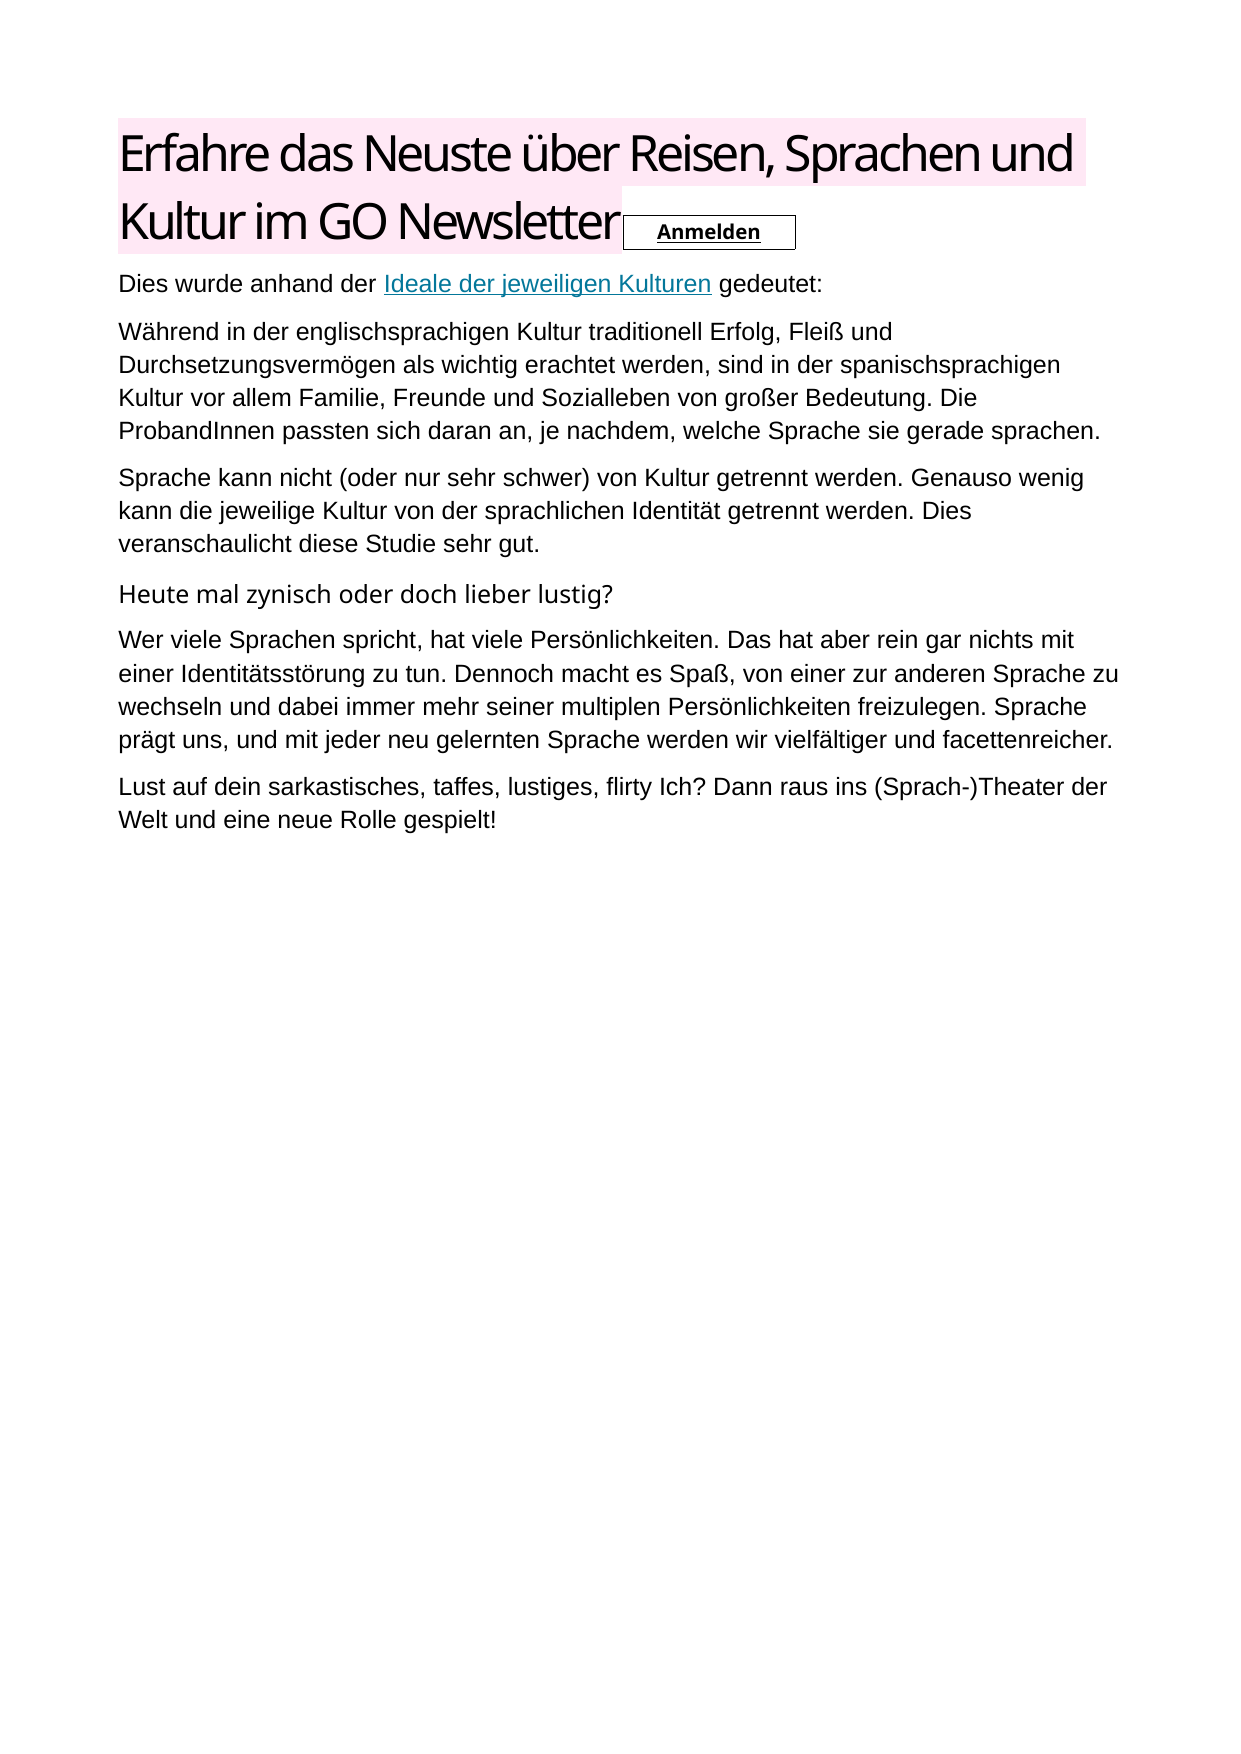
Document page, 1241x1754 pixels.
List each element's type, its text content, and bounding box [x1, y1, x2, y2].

text Lust auf dein sarkastisches, taffes, lustiges, flirty Ich? Dann raus ins (Sprach-)Theater der Welt und eine neue Rolle gespielt! [118, 772, 1122, 834]
text Dies wurde anhand der Ideale der jeweiligen Kulturen gedeutet: [118, 269, 1122, 298]
text Während in der englischsprachigen Kultur traditionell Erfolg, Fleiß und Durchsetzungsvermögen als wichtig erachtet werden, sind in der spanischsprachigen Kultur vor allem Familie, Freunde und Sozialleben von großer Bedeutung. Die ProbandInnen passten sich daran an, je nachdem, welche Sprache sie gerade sprachen. [118, 317, 1122, 444]
text Sprache kann nicht (oder nur sehr schwer) von Kultur getrennt werden. Genauso wenig kann die jeweilige Kultur von der sprachlichen Identität getrennt werden. Dies veranschaulicht diese Studie sehr gut. [118, 463, 1122, 558]
subtitle Heute mal zynisch oder doch lieber lustig? [118, 577, 1122, 611]
text Erfahre das Neuste über Reisen, Sprachen und Kultur im GO NewsletterAnmelden [118, 118, 1122, 254]
text Wer viele Sprachen spricht, hat viele Persönlichkeiten. Das hat aber rein gar nichts mit einer Identitätsstörung zu tun. Dennoch macht es Spaß, von einer zur anderen Sprache zu wechseln und dabei immer mehr seiner multiplen Persönlichkeiten freizulegen. Sprache prägt uns, und mit jeder neu gelernten Sprache werden wir vielfältiger und facettenreicher. [118, 626, 1122, 753]
